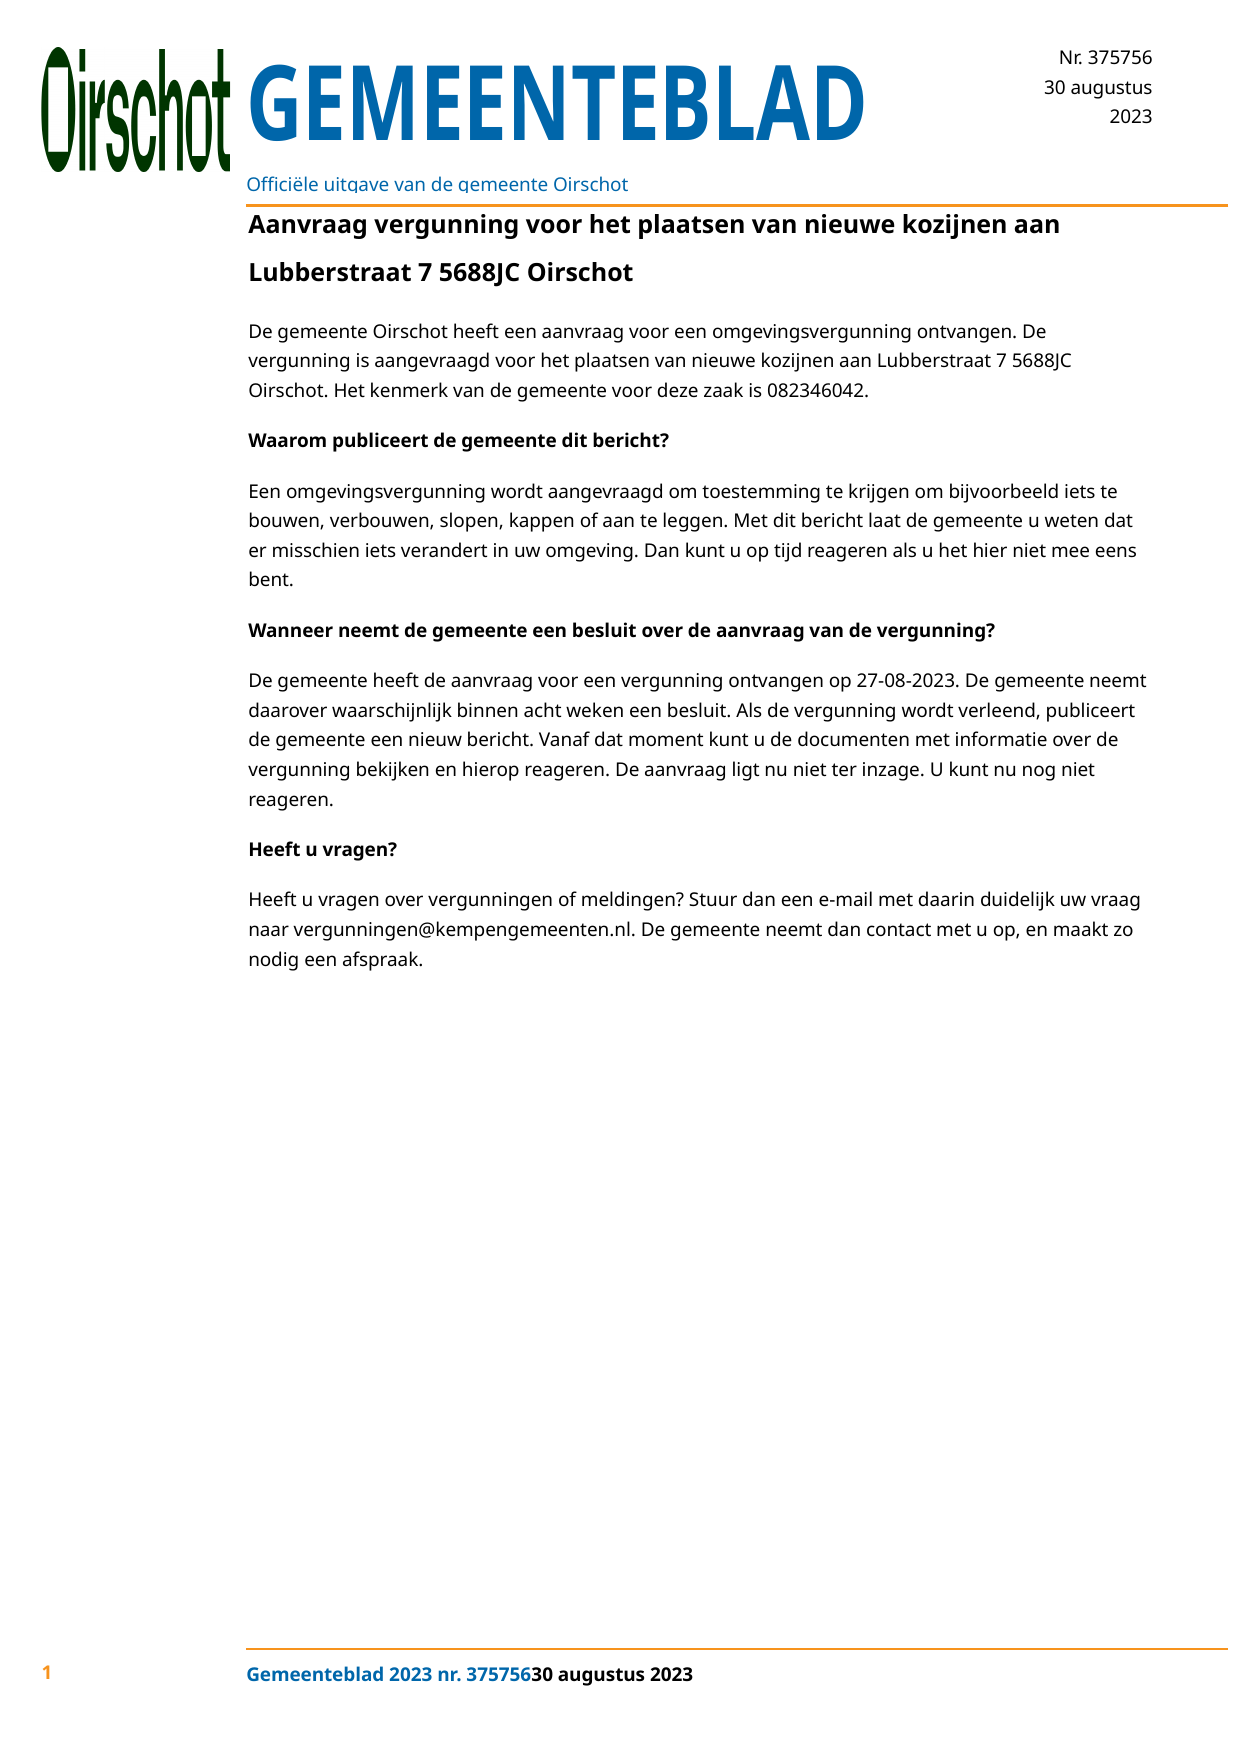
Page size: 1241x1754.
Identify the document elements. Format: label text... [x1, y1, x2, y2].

text De gemeente heeft de aanvraag voor een vergunning ontvangen op 27-08-2023. De gemeente neemt daarover waarschijnlijk binnen acht weken een besluit. Als de vergunning wordt verleend, publiceert de gemeente een nieuw bericht. Vanaf dat moment kunt u de documenten met informatie over de vergunning bekijken en hierop reageren. De aanvraag ligt nu niet ter inzage. U kunt nu nog niet reageren. [248, 667, 1152, 812]
text Heeft u vragen over vergunningen of meldingen? Stuur dan een e-mail met daarin duidelijk uw vraag naar vergunningen@kempengemeenten.nl. De gemeente neemt dan contact met u op, en maakt zo nodig een afspraak. [248, 887, 1152, 972]
text Wanneer neemt de gemeente een besluit over de aanvraag van de vergunning? [248, 617, 1152, 643]
picture [41, 47, 231, 172]
text Aanvraag vergunning voor het plaatsen van nieuwe kozijnen aan Lubberstraat 7 5688JC Oirschot [248, 207, 1152, 288]
text De gemeente Oirschot heeft een aanvraag voor een omgevingsvergunning ontvangen. De vergunning is aangevraagd voor het plaatsen van nieuwe kozijnen aan Lubberstraat 7 5688JC Oirschot. Het kenmerk van de gemeente voor deze zaak is 082346042. [248, 318, 1152, 403]
text Heeft u vragen? [248, 836, 1152, 862]
text Waarom publiceert de gemeente dit bericht? [248, 427, 1152, 453]
text Een omgevingsvergunning wordt aangevraagd om toestemming te krijgen om bijvoorbeeld iets te bouwen, verbouwen, slopen, kappen of aan te leggen. Met dit bericht laat de gemeente u weten dat er misschien iets verandert in uw omgeving. Dan kunt u op tijd reageren als u het hier niet mee eens bent. [248, 478, 1152, 592]
